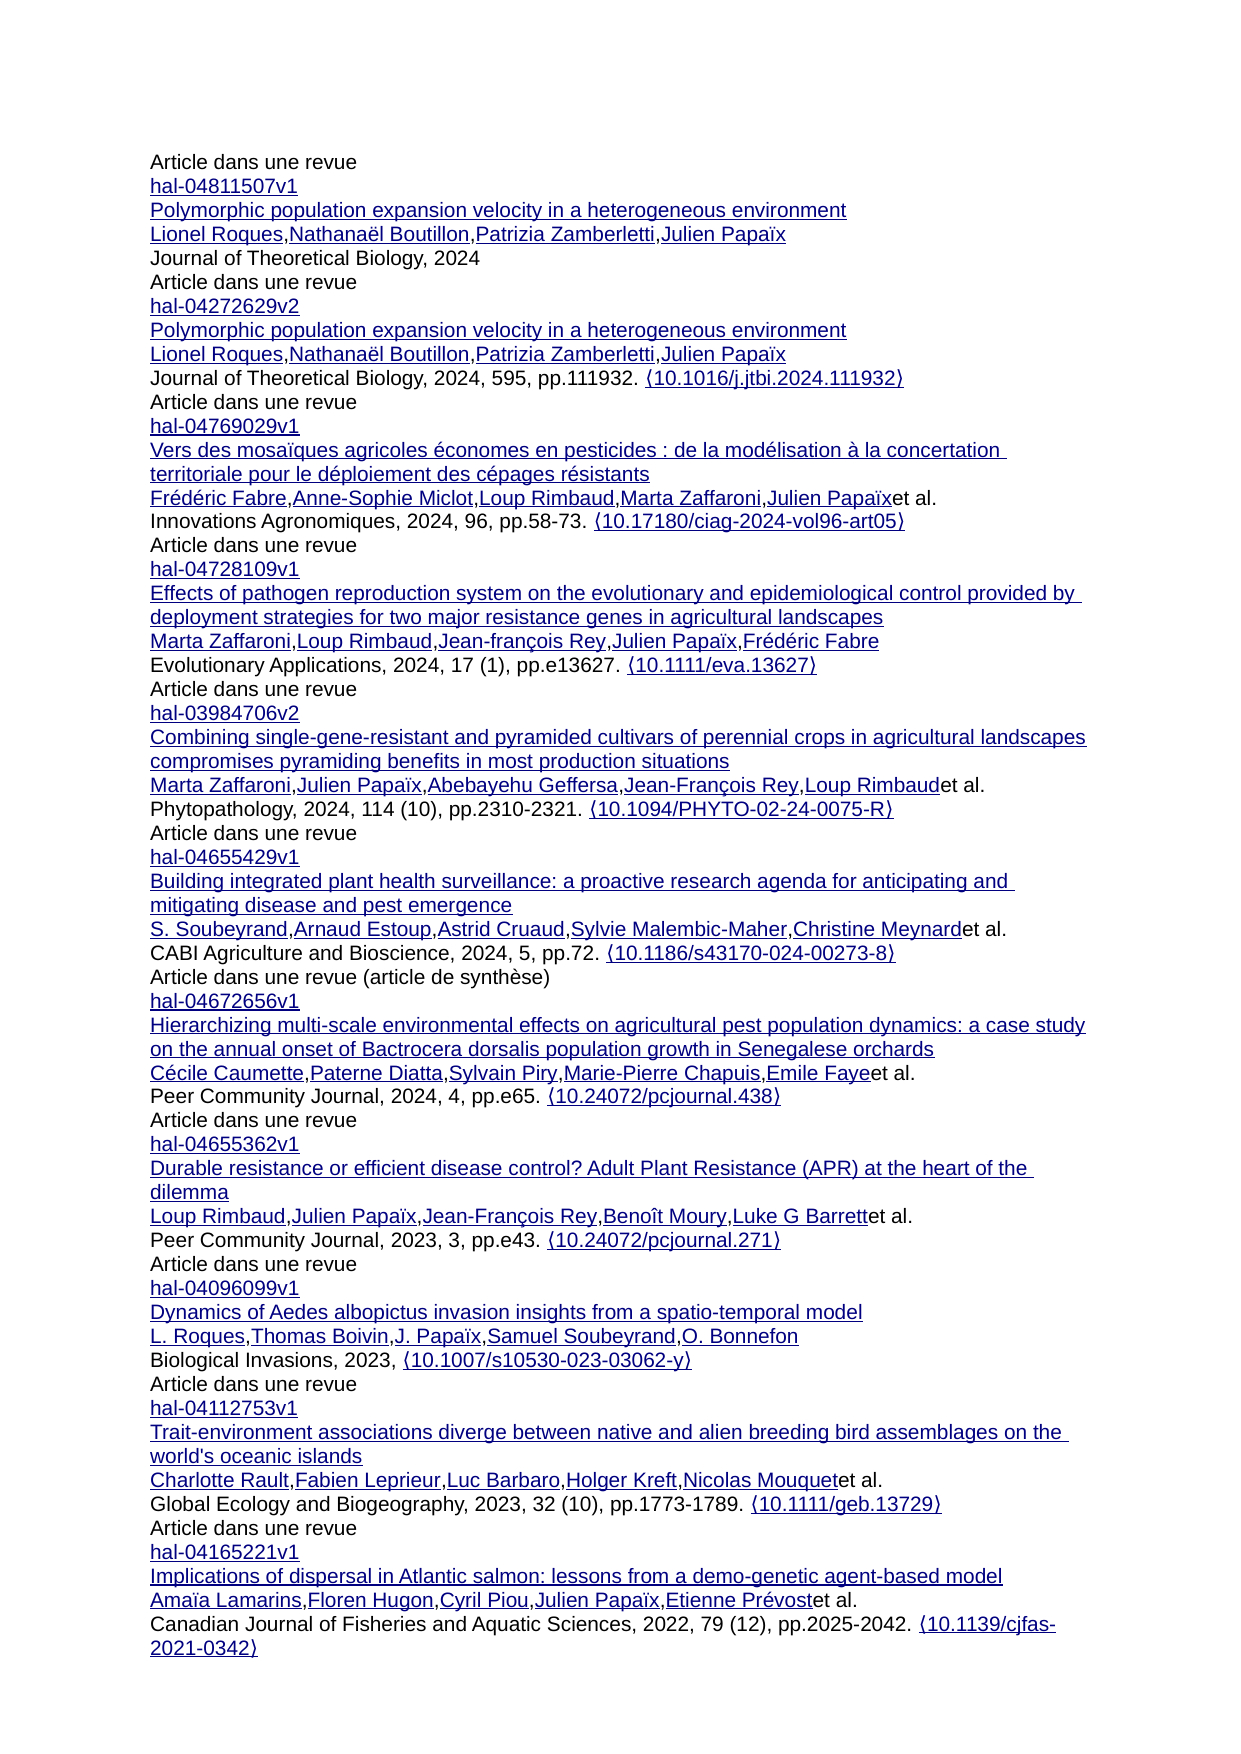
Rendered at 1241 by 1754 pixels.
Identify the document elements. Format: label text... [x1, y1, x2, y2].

table_cell Effects of pathogen reproduction system on the evolutionary and epidemiological control provided by deployment strategies for two major resistance genes in agricultural landscapes Marta Zaffaroni,Loup Rimbaud,Jean‐françois Rey,Julien Papaïx,Frédéric Fabre Evolutionary Applications, 2024, 17 (1), pp.e13627. ⟨10.1111/eva.13627⟩ Article dans une revue hal-03984706v2 [150, 581, 1090, 725]
table_cell Hierarchizing multi-scale environmental effects on agricultural pest population dynamics: a case study on the annual onset of Bactrocera dorsalis population growth in Senegalese orchards Cécile Caumette,Paterne Diatta,Sylvain Piry,Marie-Pierre Chapuis,Emile Fayeet al. Peer Community Journal, 2024, 4, pp.e65. ⟨10.24072/pcjournal.438⟩ Article dans une revue hal-04655362v1 [150, 1013, 1090, 1156]
table_cell Combining single-gene-resistant and pyramided cultivars of perennial crops in agricultural landscapes compromises pyramiding benefits in most production situations Marta Zaffaroni,Julien Papaïx,Abebayehu Geffersa,Jean-François Rey,Loup Rimbaudet al. Phytopathology, 2024, 114 (10), pp.2310-2321. ⟨10.1094/PHYTO-02-24-0075-R⟩ Article dans une revue hal-04655429v1 [150, 725, 1090, 869]
table_cell Trait‐environment associations diverge between native and alien breeding bird assemblages on the world's oceanic islands Charlotte Rault,Fabien Leprieur,Luc Barbaro,Holger Kreft,Nicolas Mouquetet al. Global Ecology and Biogeography, 2023, 32 (10), pp.1773-1789. ⟨10.1111/geb.13729⟩ Article dans une revue hal-04165221v1 [150, 1420, 1090, 1563]
table_cell Polymorphic population expansion velocity in a heterogeneous environment Lionel Roques,Nathanaël Boutillon,Patrizia Zamberletti,Julien Papaïx Journal of Theoretical Biology, 2024 Article dans une revue hal-04272629v2 [150, 198, 1090, 318]
table_cell Polymorphic population expansion velocity in a heterogeneous environment Lionel Roques,Nathanaël Boutillon,Patrizia Zamberletti,Julien Papaïx Journal of Theoretical Biology, 2024, 595, pp.111932. ⟨10.1016/j.jtbi.2024.111932⟩ Article dans une revue hal-04769029v1 [150, 318, 1090, 437]
table_cell Vers des mosaïques agricoles économes en pesticides : de la modélisation à la concertation territoriale pour le déploiement des cépages résistants Frédéric Fabre,Anne-Sophie Miclot,Loup Rimbaud,Marta Zaffaroni,Julien Papaïxet al. Innovations Agronomiques, 2024, 96, pp.58-73. ⟨10.17180/ciag-2024-vol96-art05⟩ Article dans une revue hal-04728109v1 [150, 438, 1090, 581]
table_cell Dynamics of Aedes albopictus invasion insights from a spatio-temporal model L. Roques,Thomas Boivin,J. Papaïx,Samuel Soubeyrand,O. Bonnefon Biological Invasions, 2023, ⟨10.1007/s10530-023-03062-y⟩ Article dans une revue hal-04112753v1 [150, 1300, 1090, 1420]
table_cell Durable resistance or efficient disease control? Adult Plant Resistance (APR) at the heart of the dilemma Loup Rimbaud,Julien Papaïx,Jean-François Rey,Benoît Moury,Luke G Barrettet al. Peer Community Journal, 2023, 3, pp.e43. ⟨10.24072/pcjournal.271⟩ Article dans une revue hal-04096099v1 [150, 1156, 1090, 1300]
table_cell Implications of dispersal in Atlantic salmon: lessons from a demo-genetic agent-based model Amaïa Lamarins,Floren Hugon,Cyril Piou,Julien Papaïx,Etienne Prévostet al. Canadian Journal of Fisheries and Aquatic Sciences, 2022, 79 (12), pp.2025-2042. ⟨10.1139/cjfas-2021-0342⟩ [150, 1564, 1090, 1659]
table_cell Building integrated plant health surveillance: a proactive research agenda for anticipating and mitigating disease and pest emergence S. Soubeyrand,Arnaud Estoup,Astrid Cruaud,Sylvie Malembic-Maher,Christine Meynardet al. CABI Agriculture and Bioscience, 2024, 5, pp.72. ⟨10.1186/s43170-024-00273-8⟩ Article dans une revue (article de synthèse) hal-04672656v1 [150, 869, 1090, 1012]
table_cell Article dans une revue hal-04811507v1 [150, 150, 1090, 198]
